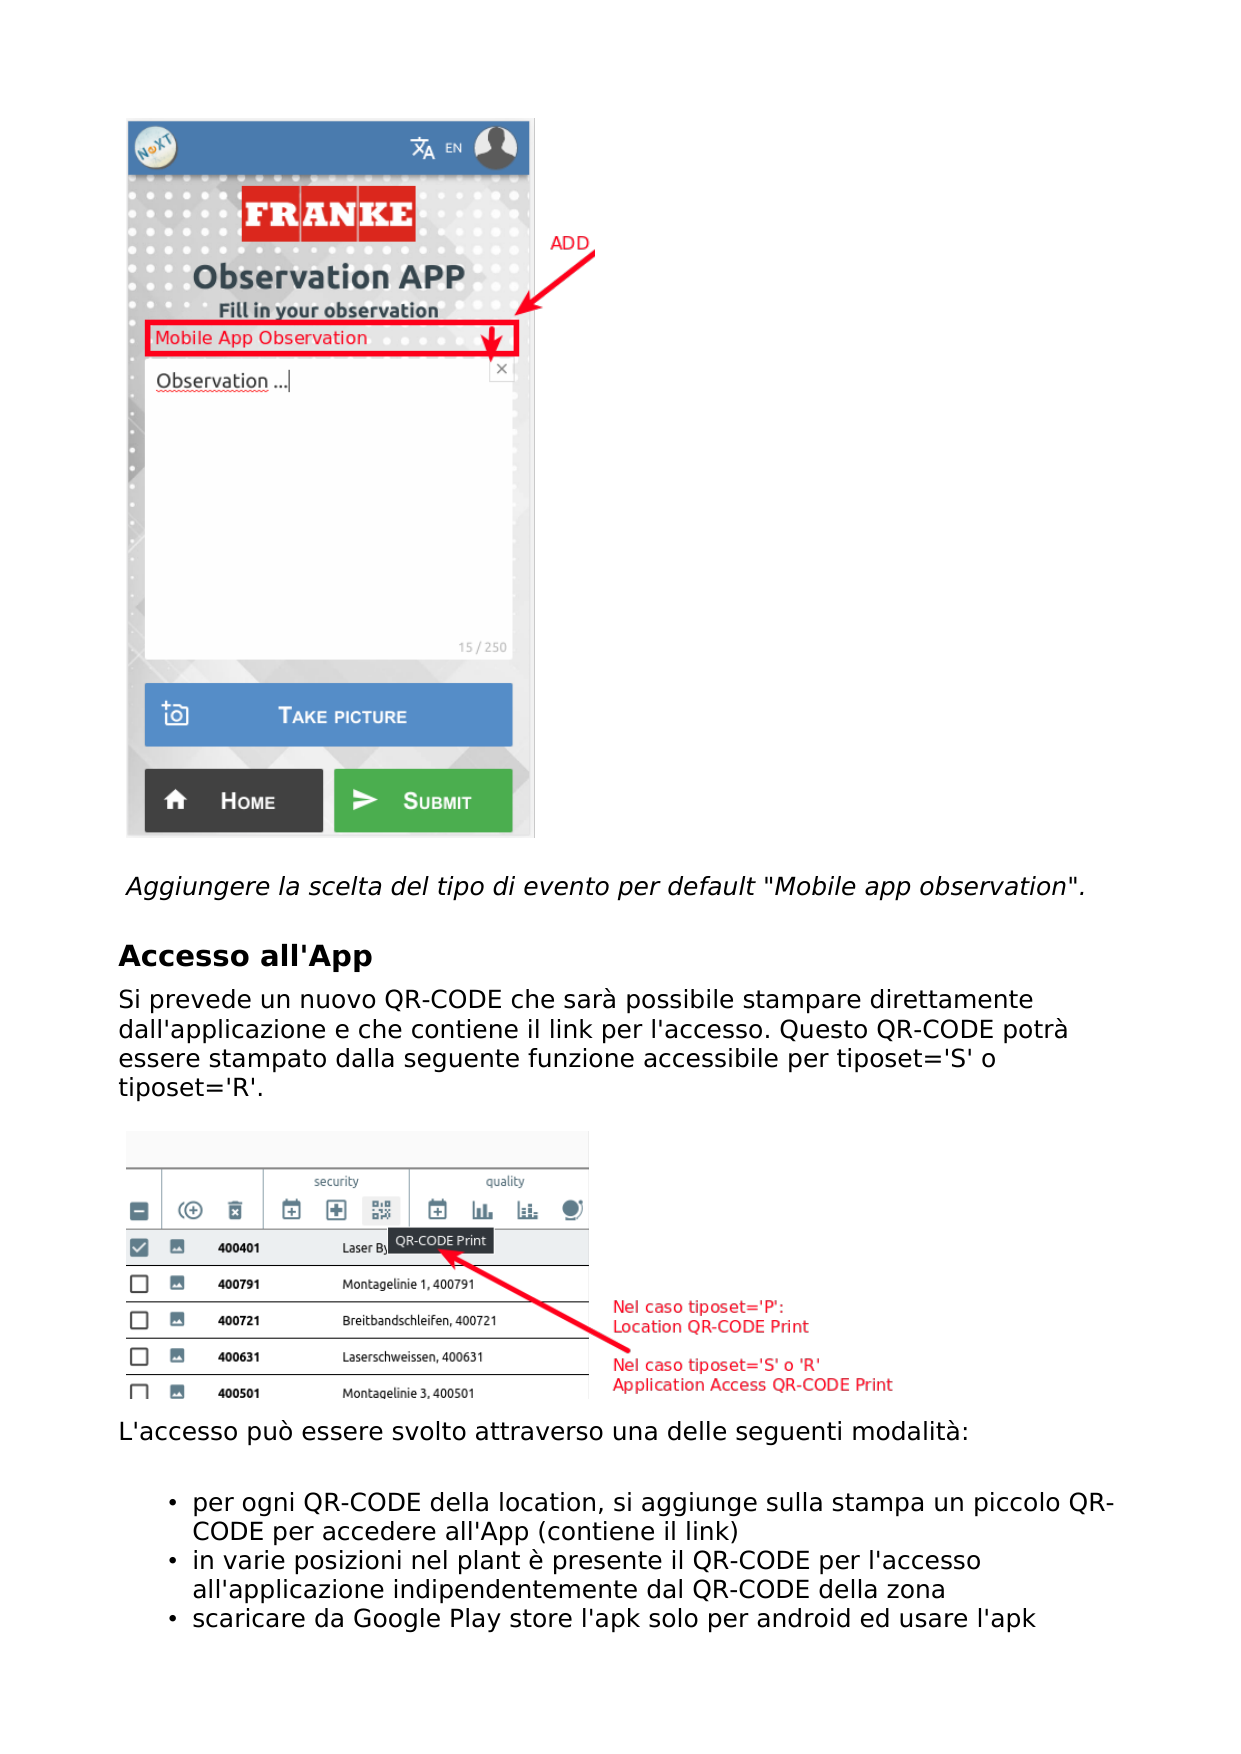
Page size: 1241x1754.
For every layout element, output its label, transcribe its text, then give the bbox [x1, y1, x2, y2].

list per ogni QR-CODE della location, si aggiunge sulla stampa un piccolo QR-CODE per accedere all'App (contiene il link) [177, 1488, 1122, 1546]
text L'accesso può essere svolto attraverso una delle seguenti modalità: [118, 1417, 1122, 1446]
subtitle Accesso all'App [118, 939, 1122, 973]
list scaricare da Google Play store l'apk solo per android ed usare l'apk [177, 1605, 1122, 1634]
picture [126, 1131, 908, 1399]
text Si prevede un nuovo QR-CODE che sarà possibile stampare direttamente dall'applicazione e che contiene il link per l'accesso. Questo QR-CODE potrà essere stampato dalla seguente funzione accessibile per tiposet='S' o tiposet='R'. [118, 986, 1122, 1404]
text Aggiungere la scelta del tipo di evento per default "Mobile app observation". [118, 118, 1122, 902]
list in varie posizioni nel plant è presente il QR-CODE per l'accesso all'applicazione indipendentemente dal QR-CODE della zona [177, 1546, 1122, 1605]
picture [126, 118, 595, 838]
